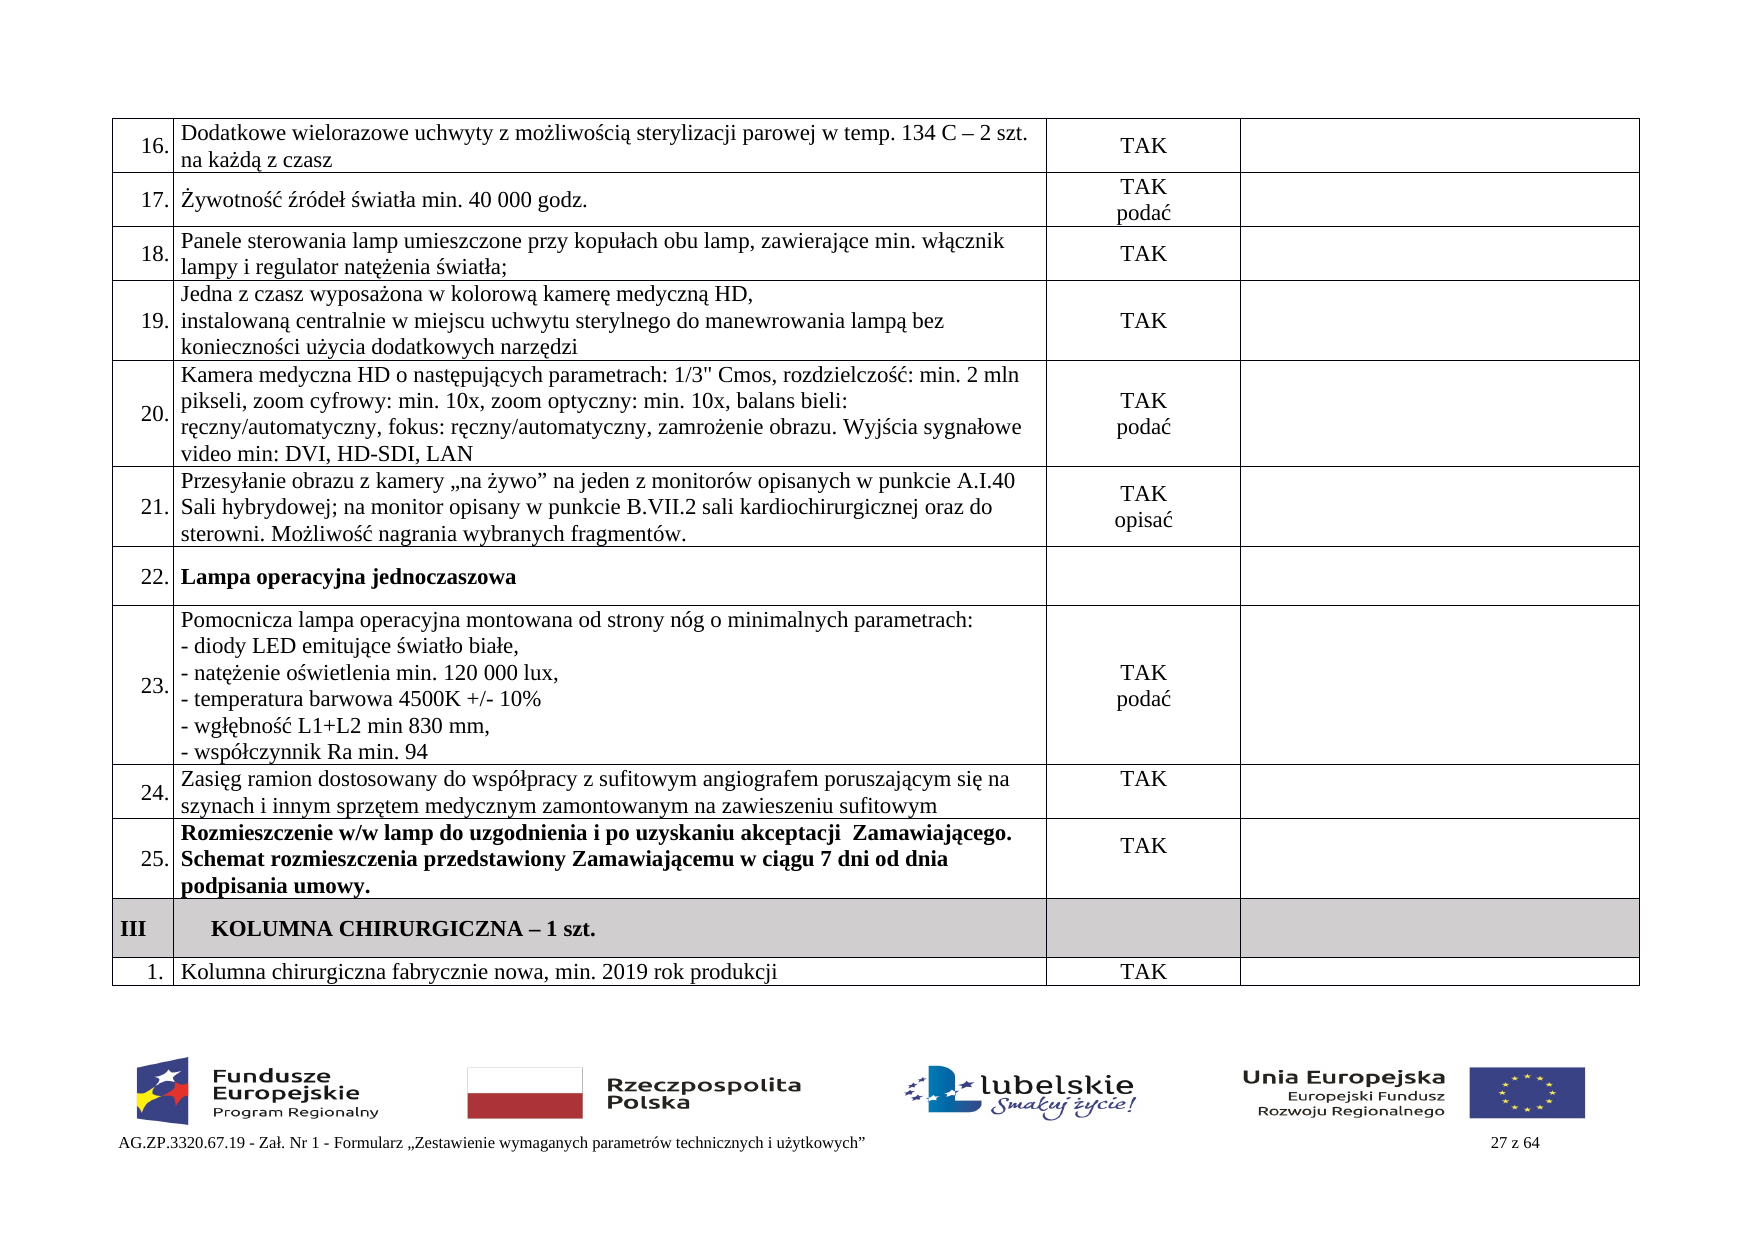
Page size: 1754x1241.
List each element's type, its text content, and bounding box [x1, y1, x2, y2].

table_cell TAK podać [1047, 173, 1240, 226]
table_cell Dodatkowe wielorazowe uchwyty z możliwością sterylizacji parowej w temp. 134 C – 2 szt. na każdą z czasz [174, 119, 1046, 172]
table_cell [1241, 361, 1639, 466]
table_cell TAK [1047, 119, 1240, 172]
table_cell [1241, 119, 1639, 172]
table_cell Rozmieszczenie w/w lamp do uzgodnienia i po uzyskaniu akceptacji Zamawiającego. Schemat rozmieszczenia przedstawiony Zamawiającemu w ciągu 7 dni od dnia podpisania umowy. [174, 819, 1046, 898]
table_cell [1241, 227, 1639, 279]
table_cell Panele sterowania lamp umieszczone przy kopułach obu lamp, zawierające min. włącznik lampy i regulator natężenia światła; [174, 227, 1046, 279]
table_cell [1241, 547, 1639, 605]
table_cell Kolumna chirurgiczna fabrycznie nowa, min. 2019 rok produkcji [174, 958, 1046, 985]
table_cell Kamera medyczna HD o następujących parametrach: 1/3" Cmos, rozdzielczość: min. 2 mln pikseli, zoom cyfrowy: min. 10x, zoom optyczny: min. 10x, balans bieli: ręczny/automatyczny, fokus: ręczny/automatyczny, zamrożenie obrazu. Wyjścia sygnałowe video min: DVI, HD-SDI, LAN [174, 361, 1046, 466]
table_cell Lampa operacyjna jednoczaszowa [174, 547, 1046, 605]
table_cell [113, 958, 173, 985]
table_cell TAK podać [1047, 361, 1240, 466]
table_cell [1241, 765, 1639, 818]
table_cell [1047, 547, 1240, 605]
table_cell TAK opisać [1047, 467, 1240, 546]
table_cell TAK [1047, 227, 1240, 279]
table_cell [1047, 899, 1240, 957]
table_cell Pomocnicza lampa operacyjna montowana od strony nóg o minimalnych parametrach: - diody LED emitujące światło białe, - natężenie oświetlenia min. 120 000 lux, - temperatura barwowa 4500K +/- 10% - wgłębność L1+L2 min 830 mm, - współczynnik Ra min. 94 [174, 606, 1046, 764]
table_cell [113, 227, 173, 279]
table_cell [1241, 819, 1639, 898]
table_cell [113, 606, 173, 764]
table_cell Przesyłanie obrazu z kamery „na żywo” na jeden z monitorów opisanych w punkcie A.I.40 Sali hybrydowej; na monitor opisany w punkcie B.VII.2 sali kardiochirurgicznej oraz do sterowni. Możliwość nagrania wybranych fragmentów. [174, 467, 1046, 546]
table_cell TAK [1047, 765, 1240, 818]
table_cell [113, 547, 173, 605]
table_cell [1241, 281, 1639, 359]
table_cell Jedna z czasz wyposażona w kolorową kamerę medyczną HD, instalowaną centralnie w miejscu uchwytu sterylnego do manewrowania lampą bez konieczności użycia dodatkowych narzędzi [174, 281, 1046, 359]
table_cell [113, 819, 173, 898]
table_cell Żywotność źródeł światła min. 40 000 godz. [174, 173, 1046, 226]
table_cell [113, 361, 173, 466]
table_cell TAK [1047, 281, 1240, 359]
table_cell TAK [1047, 819, 1240, 898]
table_cell [113, 173, 173, 226]
table_cell [113, 765, 173, 818]
table_cell [1241, 606, 1639, 764]
table_cell [113, 281, 173, 359]
table_cell [1241, 958, 1639, 985]
table_cell [113, 119, 173, 172]
table_cell Zasięg ramion dostosowany do współpracy z sufitowym angiografem poruszającym się na szynach i innym sprzętem medycznym zamontowanym na zawieszeniu sufitowym [174, 765, 1046, 818]
table_cell TAK podać [1047, 606, 1240, 764]
table_cell III [113, 899, 173, 957]
table_cell TAK [1047, 958, 1240, 985]
table_cell [1241, 899, 1639, 957]
table_cell [113, 467, 173, 546]
table_cell [1241, 467, 1639, 546]
table_cell [1241, 173, 1639, 226]
table_cell KOLUMNA CHIRURGICZNA – 1 szt. [174, 899, 1046, 957]
